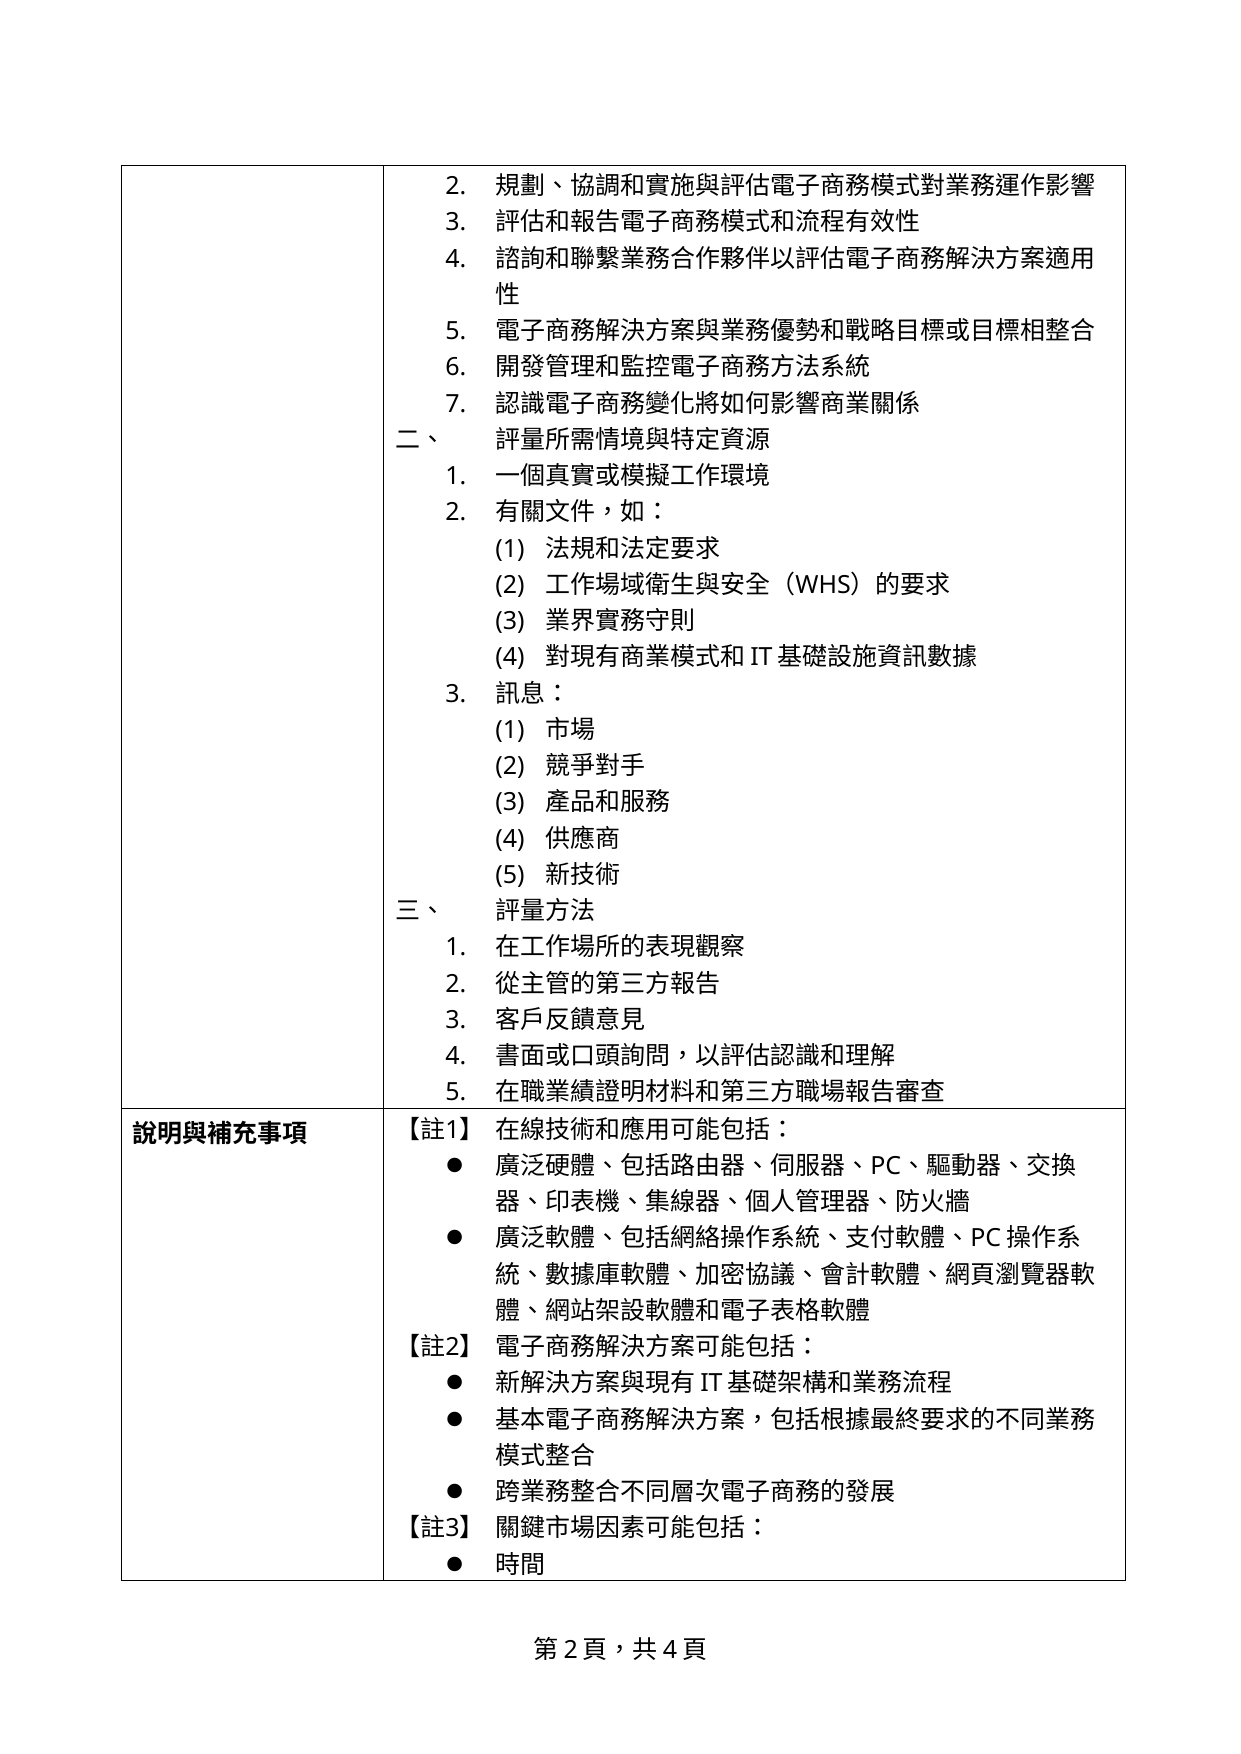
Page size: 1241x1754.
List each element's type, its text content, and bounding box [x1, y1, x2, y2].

table_cell 說明與補充事項 [122, 1109, 383, 1580]
table_cell 在線技術和應用可能包括： 廣泛硬體、包括路由器、伺服器、PC、驅動器、交換器、印表機、集線器、個人管理器、防火牆 廣泛軟體、包括網絡操作系統、支付軟體、PC操作系統、數據庫軟體、加密協議、會計軟體、網頁瀏覽器軟體、網站架設軟體和電子表格軟體 電子商務解決方案可能包括： 新解決方案與現有IT基礎架構和業務流程 基本電子商務解決方案，包括根據最終要求的不同業務模式整合 跨業務整合不同層次電子商務的發展 關鍵市場因素可能包括： 時間 可擴展性 交通 數據收集和管理 安全 客戶統計 客戶信心 客戶期望 業務優勢可能包括： 盈利能力 客戶關係 商業管理 供應商關係 數據管理 協作和合作關係 零售戰略必須包括： 降低成本 提高生產率 增加收入 供應商能力 市場份額 增值 企業競爭力 客戶關係 供應商關係 收入增長和流動 電子商務模式： 企業產品和服務 訪問 內容（產品、數據） 貿易公司商業建立 應用程序 基礎設施 軟體 服務 供應安排 支付方式。 評價可以包括： 利益相關方磋商 確認採購過程是必要的 業務案例開發 內部與外包的規定比較 是否購買解決方案 [384, 1109, 1125, 1580]
table_cell 評量之關鍵面向/能力證明之證據 識別和利用電子商務和電子商務工具和功能研究 規劃、協調和實施與評估電子商務模式對業務運作影響 評估和報告電子商務模式和流程有效性 諮詢和聯繫業務合作夥伴以評估電子商務解決方案適用性 電子商務解決方案與業務優勢和戰略目標或目標相整合 開發管理和監控電子商務方法系統 認識電子商務變化將如何影響商業關係 評量所需情境與特定資源 一個真實或模擬工作環境 有關文件，如： 法規和法定要求 工作場域衛生與安全（WHS）的要求 業界實務守則 對現有商業模式和IT基礎設施資訊數據 訊息： 市場 競爭對手 產品和服務 供應商 新技術 評量方法 在工作場所的表現觀察 從主管的第三方報告 客戶反饋意見 書面或口頭詢問，以評估認識和理解 在職業績證明材料和第三方職場報告審查 [384, 166, 1125, 1108]
table_cell [122, 166, 383, 1108]
